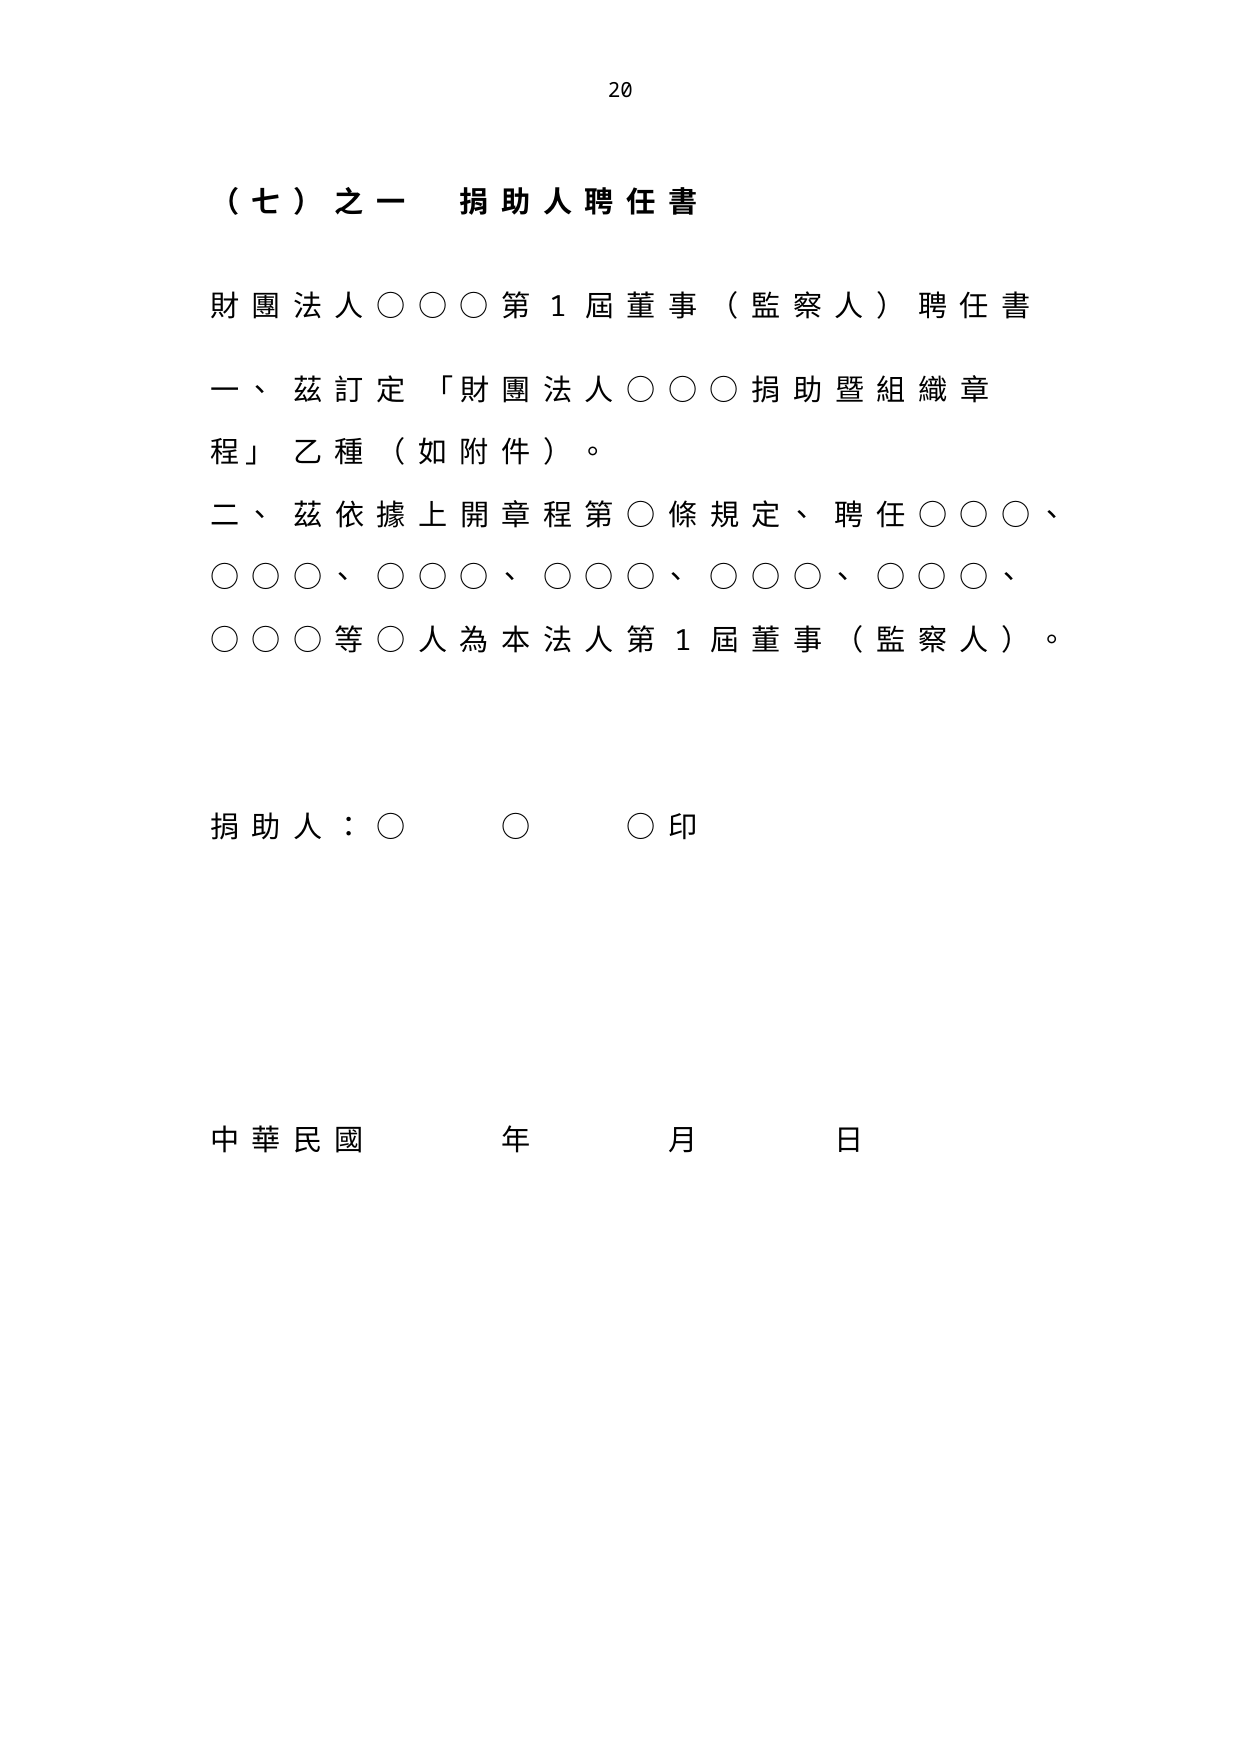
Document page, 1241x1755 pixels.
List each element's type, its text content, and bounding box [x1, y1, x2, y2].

text 一、茲訂定「財團法人○○○捐助暨組織章程」乙種（如附件）。 [203, 346, 1037, 471]
text （七）之一 捐助人聘任書 [203, 158, 1037, 221]
text 捐助人：○ ○ ○印 [203, 783, 1037, 846]
text 中華民國 年 月 日 [203, 1096, 1037, 1158]
text 財團法人○○○第1屆董事（監察人）聘任書 [203, 221, 1037, 346]
text 二、茲依據上開章程第○條規定、聘任○○○、○○○、○○○、○○○、○○○、○○○、○○○等○人為本法人第1屆董事（監察人）。 [203, 471, 1037, 658]
